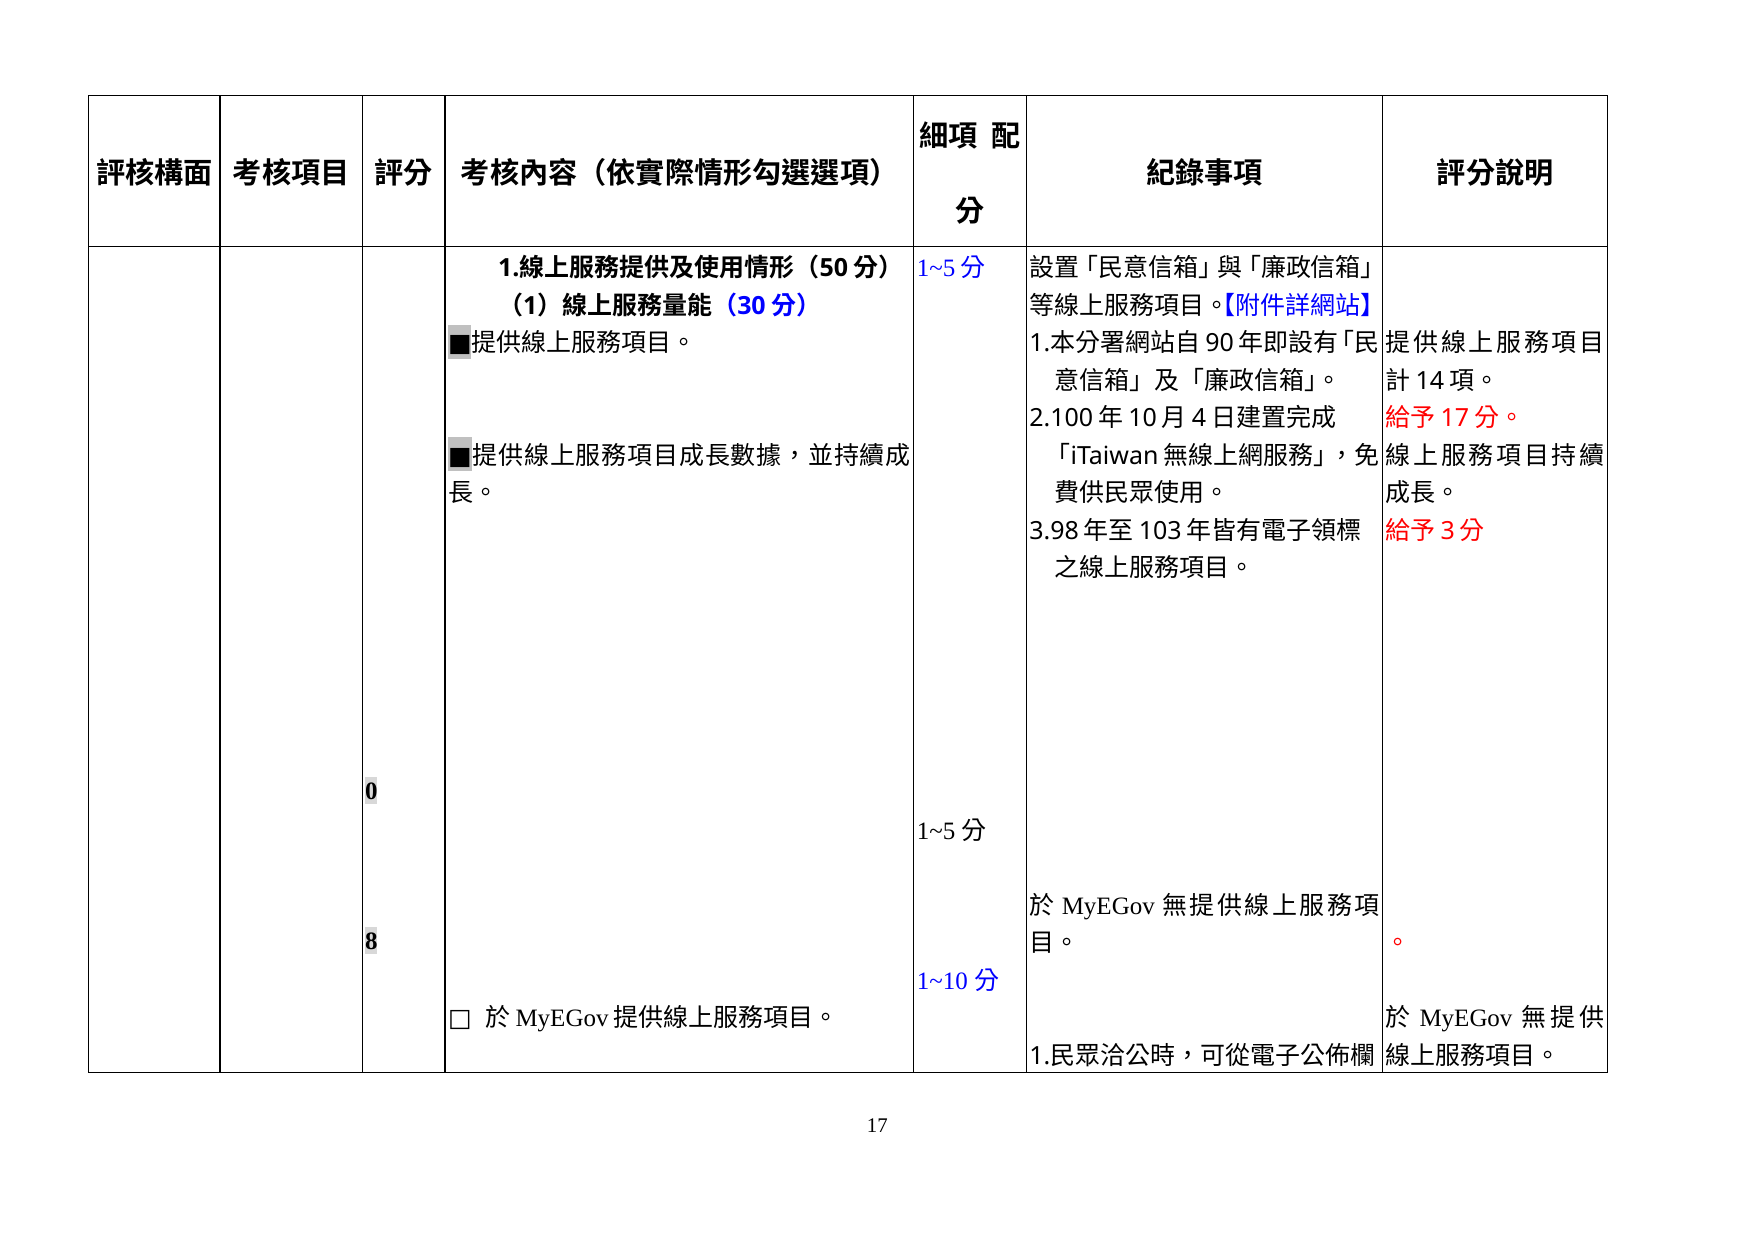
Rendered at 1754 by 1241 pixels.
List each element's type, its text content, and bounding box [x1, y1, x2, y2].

table_cell 人員服務收款比率極高。 給予58分。 機關申辦案件流 程原即較為簡化。 給予58分 【為民服務意見調查表滿意度分析表】 無效問卷： 未作答或勾選2個 回收：79件 滿意/(總數-無效)*100% 上季滿意度97.29% .無效問卷： 未作答或勾選2個 上季94.16% 因有檢討申辦人檢附申辦書表簡化措施、機關所辦之業務，民眾只需攜帶簡易之身分證明文件、印章或委託書，因此，民眾洽公是非常方便。 給予56分。 已於本分署網站及傳繳通知提供承辦單位及電話、服務場所及機關網站（頁）公布標準處理流程及義務人至分署後，志工等會主動告知申請人處理程序。 給予36分。 已提供現場、電話及網路查詢。 給予15分。 皆有專人每日受理申辦，如有疑問時，會以電話聯繫詢問確認之，當完成後，亦都會以電話、書面或E-mail告知辦理情形。 給予28分。 滿意度達85％以上。 給予24分。 上季97.92% 因有提供「核心設施」及「一般設施」供民眾使用，且有不足或損壞時，通知採購單位採購或請廠商維修。 哺乳室每日清潔，每月檢查。 機關東側騎樓裝設無障礙空間坡道。 給予24分。 上季滿意度：94.91% 因民眾對於機關整體服務禮儀的滿意度達80％以上。 上季滿意度：98.80% 給予19分。 測試結果平均高於80分。 給予15分。 上季平均89.63分 因民眾對於承辦人的問題回應率的滿意度達85％以上。 給予48分。 上季滿意度：96.41% 1.施政宣導資料置機關網站周知 2.為民服務場所提供文宣品宣傳 3.辦施政宣導活動 4.透過平面或電子媒體進行宣導 5.藉由參與公益或社區活動進行施政宣導皆有辦理。 給予29分。 因民眾對於11項服務的滿意度達80％以上。 給予50分。 成長率： (1)+0.86% (2)+2.13% (3)+3.01% (4)-1.27% (5)+0.44% (6)-1.46% (7)0% (8)-5.13% (9)-1.72% (10)-5.26% (11)+4.47% 申辦時間比較： A.增加：0.71分鐘 B. 增加幅度11.75% 辦理民眾意見處理滿意度調查 無民眾不滿意。 給予40分。 上季滿意度：0% 本分署已訂定受理民眾陳情處理機制及標準作業程序、對於民眾意見（含新聞輿情）有專人以書面會辦相關單位及其主管後陳核分署長，使其了解辦理情形、不定期辦理講習及每月辦理為民服務工作意見調查表分析檢討。 給予8分。 人民陳情案件問卷調查滿意度統計表 無民眾不滿意。 給予8分 本分署除無第7條第1項第7及9款之相關政府資訊及並非第10款之合議制機關外，其於7類政府資訊皆已100％公開於網站（頁）。 2.雖無以「主動公開資訊」名稱之專區，但設有以「政府資訊公開」名稱之專區，且其意義及功能相同。 給予17分。 機關網站已設有16類服務單元及51 項次單元，對於機關公開服務措施、FAQ、機關活動、文宣品等資訊周知度應很高。 給予8分。 網站（頁）資訊連結正確件數達16件。給予18分。 有提供全文檢索 給予25分。 並未提供功能說明、使用範例、資訊檢索建議功能： 不給予分數。 未提供進階功能檢索：不給予分數。 經Meta Data檢測結果通過比例為91%。 給予10分。 提供線上服務項目計14項。 給予17分。 線上服務項目持續成長。 給予3分 。 於MyEGov無提供線上服務項目。 不給予分數。 電子公佈欄（跑馬燈）及宣導品（環保餐具）上已有機關網址。 給予8分。 已有健保案件之債證、送達證書、繳款書與收據、差勤表單、領物單、現場查訪表單及自動回饋分案結果電子檔等電子表單，並進行電子表單管理。以電子化進行財產查報。 給予8分。 對於民眾意見，設有專人受理申辦及回應，但未設討論區。 給予20分。 於「服務時間彈性調整」、「服務地點延伸」、「服務項目改造」、「服務方法創新」及「其他創新服務樣態」等5方面皆有辦理。 給予120分。 法務部便民服務線上申辦系統 放寬分期規定 1.創意服務措施已成為機關標準服務，部分措施並有標準作業流程。 2.有持續檢討改善創意服務措施，使其更符合民眾需求。 3.有創意服務措施提供作為其他機關標竿學習效益與擴散效果。 給予35分。 有持續檢討改善創意服務措施，使其更符合民眾需求。 給予20分。 [1383, 247, 1607, 1072]
table_header 考核項目 [221, 96, 362, 246]
table_header 細項 配分 [914, 96, 1026, 246]
table_cell [89, 247, 219, 1072]
table_cell 各項數據採計104年1至3月 扣除義務人至超商、銀行及郵局繳款，清償金額經由本分署代收，並代義務人解繳至各移送機關，共2億3,296萬3,737元，舉其要者如下： 1.104年1~3月總徵起金額：2億7,615萬6,959元 2.超商、銀行及郵局繳款12,563件，金額4,319萬3,222元 3.各移送機關派駐代理人、出納及各移送機關收款金額2億3,296萬3,737元，收款比率84.36%。 1.檢討簡化申辦流程： 繳交國稅及地方稅之稅額有利息累計之情事，因此，如無稅務機關派駐本分署時，將發生繳款金額之疑義及民眾無法立即取得稅務機關之收據，因此，要求稅務機關派駐本分署時，除可解決繳款金額之疑義外，亦可使民眾立即取得稅務機關之收據，省卻先由本分署開立收據予民眾，待稅務機關收到款項並確認金額無訛後，再開立稅務機關收據予民眾之繁雜程序。 2.績效：【附件2】之10 （1）「為民服務工作意見調查表」之「10.申辦案件的流程及速度」： A滿意（含非常滿意）：72位。 B.無效問卷：3位(未作答或勾選2個) C.滿意度：94.74% （2）依「為民服務工作意見調查表」之「申辦案件的流程及速度」之「所花費時間」：【附件2】之11 A.5分鐘以內：40件，占57.14%。 B.5至15分鐘以內：26件，占37.14%。 C.15分鐘以內：66件，占94.29%。 D.無效問卷：9位 1.民眾如需分期繳納案款時，原需具狀申請，但因具狀內容是許多民眾所不了解，因此，為求便民，現今只要在分署內網站下載或服務台索取「分期繳納申請書」，勾選無法一次完納全部金額之原因（條列式表格）後，即可完成分期繳納之申請。 2.本分署辦理拍賣時，將投標書及委任狀相結合，方便民眾委託他人投標時使用，無需再撰寫另一委任狀，不僅簡化申請流程，易符合節能減碳之趨勢。 3.義務人至分署繳款、採購案之廠商現場及電子領標、民眾申訴陳請皆無需檢付任何書證即可辦理。 4.辦理拍賣時，民眾只需帶身分證明文件。 5.採購案開標及簽約時，廠商負責人親自到場時，只需帶公司及負責人印章；若非負責人時，需加帶身分證明文件及委託書。 1.網站（http://www.tny.moj.gov.tw/） 繳款通知提供承辦單位及電話，且於服務場所及網站（頁）公布標準處理流程(執行案件處理作業流程圖)、承辦單位及電話。【附件3】(網站) 2.義務人至本分署後，志工等會主動告知申請人處理程序。(現場繳款流程圖) 1.義務人至本分署，承辦人、役男、委外人員、志工可提供現場案件查詢服務。 2.本分署網站（http://www.tny.moj.gov.tw/）及信封與業務宣導摺頁有提供電話、地址、網址及位置圖。 3.傳繳通知亦有承辦單位之電話及股別。【附件4】 1.網站民意信箱及廉政信箱，或以書面形式申辦案件者，每日皆有專人受理申辦，當收到申辦案件後，如有疑問時，會以電話（如留有電話號碼）聯繫詢問確認，如無疑問，立即會辦相關單位陳核分署長，處理完成後都以電話或E-mail告知辦理情形。 2.陳情案件回復後，以郵件或廣告回信寄發處理情形問卷調查並作後續分析。 「為民服務工作意見調查表」1.「洽公環境滿意度及環境整潔及綠化、美化情形」：回收79件【附件2】之1 1.滿意（含非常滿意）：78位。 2.無效問卷：0位(未作答或勾選2個) 3.滿意度：98.73% 1.機關提供「核心設施」（為民服務中心），亦備有「一般設施」供民眾使用，如有不足或損壞時，通知採購單位採購或請廠商維修。 2.「為民服務工作意見調查表」2.「本分署服務設備、引導標示是否清楚」： 回收79件【附件2】之2 A.滿意（含非常滿意）：78位。 B.無效問卷：1位(未作答或勾選2個) C.滿意度：100% 「為民服務工作意見調查表」7.「承辦人的服務態度」：【附件2】之7 1.滿意（含非常滿意）：78位。 2.無效問卷：1位(未作答或勾選2個) 3.滿意度：100% 1.上級行政執行署電話禮貌測試合計：6人【附件5】 測試等第優良：6人 2.本分署測試：9人，平均89.46分。 【附件6】 「月為民服務工作意見調查表」之9.「承辦人的問題回應正確率」：【附件2】之9 1.滿意（含非常滿意）：75位。 2.無效問卷：1位(未作答或勾選2個) 3.滿意度：96.15% 1.網站施政宣導：執行業務公告 獎勵檢舉滯欠大戶生活奢華問答、 常見問題、鑑定人估價作業規定、如「動產拍賣」、「不動產拍賣」、「便利商店代收案款」、「繼承新法 報你知」及「反毒參一咖」等資料皆置機關網站公告周知。【附件7】 2.服務場所文宣品宣導【附件8.9.10】 洽公資訊、機關簡介、不動產拍賣「便利商店代收案款」、政風宣導等。 3.施政宣導活動 (1)大廳公布欄及牆作政風宣導。 (2)櫃台放業務宣導文宣。 4.參與公益或社區活動施政宣導 愛心社或替代役公益或檔案運用活動，贈送機關宣導品環保筷。【附件13】 5.針對社會關心或具指標個案召開記者會或發佈新聞稿。 「為民服務工作意見調查表」11項：【附件2】、【附件15、16】 1.滿意度90%以上：9項(103年8項) 2.滿意度85%以上：2項(103年3項) 3.滿意度80%以下：0項(103年0項) 4.滿意度成長率：103年及104年同季相比較 (1)洽公環境滿意度及環境整潔及綠化、美化情形。 (2)本分署服務設備、引導標示是否清楚。 (3)電話禮貌。 (4)服務台服務。 (5)本分署機關網站提供資訊情形。 (6)行政執行事件有關規定獲知管道。 (7)承辦人的服務態度。 (8)申請案件時，承辦人員對規定解說是否詳細。 (9)承辦人的問題回應正確率。 (10)申辦案件的流程及速度。 (11)申辦案件所花費的時間。 5.申辦案件所花費的時間與上年度比較。 (1)103年平均花費時間：6.04分 (2)104年平均花費時間：6.75分 6.滿意度分析檢討：【附件17】 會各單位檢討改善。 1.辦理民眾陳請（申訴）件數： 總計：5件【附件18】 2.寄發處理情形問卷調查：5件 3.未寄發問卷：0件(重復陳情或其他) 4.問卷回收：0件 5.滿意度分析： (1)非常滿意：0件 (2)滿意：0件 (3)尚可：0件 (4)不滿意：0件 (5)非常不滿意：0件 (6)滿意度：0%(非常滿意+滿意) 1.訂定受理民眾陳情處理機制及標準作業程序，並公佈於網站。【附件19】 2.民眾意見（含新聞輿情）有專人以書面會辦相關單位及其主管後陳核 分署長，使其了解辦理情形。 3.不定期辦理講習。【附件20】 4.每月為民服務工作意見調查表完成後，立即作服務滿意度檢討分析，對於各項服務有「不滿意（含非常不滿意）」或「對本分署有其他意見」者，電詢原因並告知改善對策，如涉及執行人員執行態度欠佳時，將列入執行態度考核。 1-3月滿意度0%。【附件21】 1.依據「政府資訊公開法」第7條規定，應公開10類政府資訊： （1）本分署除無第7條第1項第7及9款之相關政府資訊及並非第10款之合議制機關外，其餘7類政府資訊（第7條第1項第1、2款連結至法務部「主管法規系統」）皆已100％公開於網站（頁）。【附件詳網站】 （2）本分署網站設有以「政府資訊公開」名稱之專區，非以「主動公開資訊」名稱之專區，但其意義及功能相同。 機關網站設有16類服務單元（機關簡介、機關導覽、為民服務、統計園地、廉政天地、檔案應用、行政執行法規、電子公佈欄、替代役役男專區、政府資訊公開、法務電子報、重大政策、就業資訊及電子公文附件區）及51項次單元。【附件詳網站】 1.本分署網站首頁設置「檢索」服務，使民眾迅速收尋瀏覽所需資訊。 2.建置資訊平台連結服務16處。 【附件詳網站】 有提供全文檢索。 並未提供功能說明、使用範例及資訊檢索建議功能。 並未提供進階功能檢索。 經Meta Data檢測結果通過比例為91%。 【附件22】 提供14則各類申(聲)請書表及設置「民意信箱」與「廉政信箱」等線上服務項目。【附件詳網站】 1.本分署網站自90年即設有「民意信箱」及「廉政信箱」。 2.100年10月4日建置完成「iTaiwan無線上網服務」，免費供民眾使用。 3.98年至103年皆有電子領標之線上服務項目。 於MyEGov無提供線上服務項目。 1.民眾洽公時，可從電子公佈欄（跑馬燈）知道本分署網址。 2.本分署宣導品（環保餐具）上印有機關網址。 3.平面媒體宣導均附網站網址： 1.健保案件之債證（98年6月1日起發執行憑證需加編號，避免重複以減少錯誤。）、送達證書、繳款書及收據。 2.差勤表單、領物單、現場查訪單。 3.案管系統於分案後翌日，自動回饋分案結果至移送機關承辦單位之電子信箱。 4.推動債證及執行命令電子化，減少紙張、郵資浪費。 本分署網站民意信箱及廉政信箱，每日皆有專人受理申辦，當收到申辦案件後，如有疑問時，會以電話（如留有電話號碼）聯繫詢問確認之，如無疑問時，立即會辦相關單位及陳核分署長知悉，處理完成後都會以E-mail告知辦理情形。 1.服務時間彈性調整： 自97年6月1日起，本分署推行中午不打烊，即排定中午輪值收款。自103年9月1日起，本分署推行早上8點至8點半輪值收款。 2.服務地點延伸： （1）自97年6月1日起，民眾若欠繳未滿2萬元之國稅、及地方稅而移送行政執行，可持本分署寄發印有條碼之傳繳通知書，於繳款期限內至統一、全家、萊爾富、OK四大便利商店全國門市繳款，並至99年1月1日起免收手續費。 （2）自99年7月1日起，民眾若欠繳未滿二萬元之汽車燃料使用費及其違規而移送行政執行，可持本分署寄發印有條碼通知書，於繳款期限內至統一、全家、萊爾富、OK四大便利商店全國門市及全國郵局繳款，免收手續費。 （3）自99年8月26日起，民眾若欠繳未滿2萬元之全民健康保險費而移送行政執行，可持本分署寄發印有條碼之傳繳通知書，於繳納期限內至統一、全家、萊爾富、OK四大便利商店全國門市繳款，免收手續費，亦可到郵局、台銀、土銀、合庫、一銀、華銀、彰銀、富邦、中信銀、兆豐、安泰、日盛、台灣中小企銀、高雄銀行等14家金融機構繳納，無金額限制亦免收手續費。 (4) 民眾若欠繳未滿2萬元之勞工保險費而移送行政執行，可持本分署寄發印有條碼之傳繳通知書，於繳納期限內至統一、全家、萊爾富、OK四大便利商店全國門市繳款，免收手續費，亦可到台銀、花旗、聯邦、三信、土銀、合庫、華泰、台中銀行、富邦、陽信、板信、兆豐、永豐、新光、京城、華南、高雄銀行、台灣企銀、一銀、彰銀、玉山、台新、萬泰、元大、郵局、上海商銀、國泰世華、中信銀、瑞興等29家金融機構繳納，無金額限制亦免收手續費。 (5) 民眾若欠繳未滿2萬元之交通違規罰鍰案件而移送行政執行，可持本分署寄發印有條碼之傳繳通知書，於繳納期限內至統一、全家、萊爾富、OK四大便利商店全國門市繳款，每筆僅收手續費6元。 （6）由移送機關每日支援車輛4部並派員配合現場執行，由義務人可在本分署執行人員現場執行時當場繳款。【附件詳案管系統】 3.服務項目改造： 本分署派駐機關監理站，除可繳款外，亦可查詢車輛欠稅情形。 4.服務方法創新： 現在民眾只要有讀卡機，即可在家中利用網路，透過自然人憑證認證機制，以個人身分証字號及執行案號，查詢其於全省各分署目前所有欠繳案件之進行及繳款情形，對於健保案件繳款部分，可再以超連結方式連結健保局的電子付費交易網頁進行繳款程序，提昇民眾繳款的便利性。 【附件23】 http://www.moj.gov.tw/login/login.htm 5.其他創新服務樣態： 本分署動產及不動產集中拍賣時間為每週四下午3：00(2：30於本分署二樓拍賣室開始投標)。 6.行政執行事件核准分期繳納執行金額實施要點99年2月9 日修正： 第一項：行政執行事件核准分期繳納之期數，得分二至六十期。 第二項：執行金額（含累計）在新臺幣（下同）一千萬元以上之行政執行事件，經核准分六十期繳納，仍無法完納者，得經核准繼續延長期數。 7. 自100年3月完成全國首件由地方稅務機關承受之案例；另外，積極協調國稅機關與地方稅務機關於同年11月完成全國首件兩機關共同承受之個案，以解決國稅機關無預見支應地方稅之窘境。今年（101年）在本分署協助研議下台南市政府於6月26日訂定「臺南市政府辦理欠稅案件承受不能拍定不動產作業要點」，從原先採個案簽准之方式，透過法令的訂定而使地方稅務機關之作業程序法制化，並於101年9月27日完成法制化後第一件承受之案例。執行案件常見義務人已無力清償，剩餘之不動產又因賣相不佳而乏人問津，本分署以創新之作法推動地方稅務機關承受之制度，使已無力清償之義務人得因承受制度而清償欠稅。 1.創意服務措施已成為機關標準服務：上述「服務時間彈性調整」：中午輪值收款、「服務地點延伸」：超商繳款與義務人現場繳款、「服務項目改造」：派駐機關監理站，除可繳款外，亦可辦理其他監理業務及「服務方法創新」：電子付費等4方面創意服務措施已成為機關標準服務。 2.有標準作業流程者：「服務項目改造」：派駐機關監理站，除可繳款外，亦可辦理其他監理業務。 3.創意服務措施是否持續檢討改善：創意服務措施將持續檢討改善，使其更符合民中需求。 4.創意服務措施提供作為其他機關標竿學習效益與擴散效果： （1）自97年6月1日起，本分署推行中午不打烊，排定中午輪值收款後，其他分署亦比照辦理。 （2）本分署於97年4月訂定「查封物品保管措施」，行政執行署政風室於98年辦理「查封物品管理專案稽核」時，其他分署有電詢希望本分署提供相關資料供參。 (3) 發出執行命令前，須先向移送機關查詢積欠稅額，以提高執行命令之正確性，亦避免引起民怨。 持續辦理 （1）自97年6月1日起，本分署推行中午不打烊，排定中午輪值收款後。自103年9月1日起，本分署推行早上8點至8點半輪值收款。 （2）本分署於97年4月訂定「查封物品保管措施」，行政執行署政風室於98年辦理「查封物品管理專案稽核」時，其他分署有電詢希望本分署提供相關資料供參。 (3) 發出執行命令前，須先向移送機關查詢積欠稅額，以提高執行命令之正確性，亦避免引起民怨。 [1027, 247, 1382, 1072]
table_cell 1~60分 1~60分 1~60分 30~40分 20~30分 1~20分 15~20分 10~15分 1~10分 30~40分 1~30分 20~25分 15~20分 1~15分 20~25分 15~20分 1~15分 15~20分 10~15分 1~10分 15~20分 10~15分 1~10分 45~50分 40~45分 35~40分 30~35分 1~30分 1~30分 40~60分 1~10分 1~10分 40~50分 1~10分 1~10分 10~20分 1~10分 8~10分 5~8分 1~5分 15~20分 10~15分 1~10分 1~25分 1~7分 1~7分 1~11分 1~20分 1~5分 1~5 分 1~10 分 5~10 分 1~5分 40~50 分 30~40 分 1~30分 1~87分 1-26分 1-17分 1~40 分 1~30 分 [914, 247, 1026, 1072]
table_cell 0 8 [363, 247, 444, 1072]
table_header 紀錄事項 [1027, 96, 1382, 246]
table_header 評核構面 [89, 96, 219, 246]
table_cell 服務流程（280分） 得分：251分 二、 機關形象（170分） 得分：159分 三、 顧客關係（150分） 得分：117分 一、 資訊提供及檢索服務（100分） 得分：78分 二、 線上服務及電子參與（100分） 得分：56 提供創新（意）服務情形（200） 得分：175分 [221, 247, 362, 1072]
table_header 考核內容（依實際情形勾選選項） [446, 96, 913, 246]
table_header 評分說明 [1383, 96, 1607, 246]
table_header 評分 [363, 96, 444, 246]
table_cell （一）服務流程便捷性（180分） 1.單一窗口服務全功能程度（60分） 建置全功能化單一窗口，提供民眾多種與整合服務情形。 2.申辦案件流程簡化程度（60分） 檢討簡化申辦流程，提升便民服務之績效。 3.申辦案件書表減量程度（60分） 檢討申辦人檢附申辦書表情形，執行簡化措施，提升申辦便利性績效。 （二）服務流程透明度（100分） 1.案件處理流程查詢公開程度（60分） （1）提供案件承辦資訊種類（40分） ■提供承辦單位及電話，且於服務場所及機關網站（頁）公布標準處理流程，並主動告知申請人處理程序。 □提供承辦單位及電話，且於服務場所及機關網站（頁）公布標準處理流程。 □提供承辦單位及電話。 （2）提供案件查詢管道種類（20分） □提供現場、電話、網路及其他方式（如PDA等）。 █提供現場、電話及網路查詢。 □提供現場查詢。 2.案件處理流程主動回應程度（40分） □機關受理案件後提供申請人收件確認訊息；且處理案件超過標準作業時間主動告知申請人。 ■機關受理案件後提供申請人收件確認訊息。 服務場所便利性(50分) 1.洽公環境適切程度（25分） ■民眾對於機關整體洽公環境的滿意度達85％以上。 □民眾對於機關整體洽公環境的滿意度達75％以上。 □民眾對於機關整體洽公環境的滿意度達65％以上。 2.服務設施合宜程度（25分） ■除提供「核心設施」外，另備有「一般設施」供民眾使用，且有必要的使用說明與管理，確保設施品質。 □提供「核心設施」供民眾使用，且有必要的使用說明與管理，並定期檢查與充實，確保設施品質。 □提供「核心設施」供民眾使用，且有必要的使用說明與管理，確保設施品質。 (二)服務行為友善性與專業性（90分） 1.服務親和程度（40分） （1）洽公服務禮儀滿意度（20分） ■民眾對於洽公服務禮儀的滿意度達80％以上。 □民眾對於洽公服務禮儀的滿意度達75％以上。 □民眾對於洽公服務禮儀的滿意度達65％以上。 （2）電話禮貌測試績效（20分） □機關電話禮貌測試結果優良。 （測試分數90分以上） ■機關電話禮貌測試結果良好。 （測試分數80分以上） 機關電話禮貌測試結果普通。 （測試分數70分以上） 2.服務可勝任程度（50分） ■服務人員回應問題正確率達90％以上。 □服務人員回應問題正確率達85％以上。 □服務人員回應問題正確率達80％以上。 □服務人員回應問題正確率達75％以上。 □服務人員回應問題正確率達70％以上。 （三）服務行銷有效性（30分） 施政宣導有效程度（30分） ■施政宣導資料置機關網站公告周知。 ■為民服務場所提供相關文宣品宣傳。 ■辦理施政宣導活動。 ■透過平面或電子媒體進行宣導。 ■藉由參與公益或社區活動進行施政宣導。 （一）民眾滿意度（80分） 機關服務滿意度（80分） ■定期辦理服務滿意度調查，且服務滿意度達80﹪以上。 ■定期辦理服務滿意度趨勢分析,自我檢討提出改善服務措施，且有執行績效。 ■服務滿意度成長率 （二）民眾意見處理有效性（70分） 民眾意見回應與改善程度（70分） 辦理民眾意見處理滿意度調查，滿意度達60%以上。 設有民眾意見（含新聞輿情）處理機制及標準作業程序，且定期進行演練及檢討，並提供協談諮商服務。 提供民眾意見處理滿意度成長率數據。 （一）資訊公開適切性與內容有效性（50分） 公開法令、政策及服務資訊程度及內容正確程度（50分） （1）依據「政府資訊公開法」第7條主動公開相關資訊於網站（頁）比例（20分） ■應公開且已公開資訊比例達100％以上，並於網站（頁）設置「主動公開資訊」專區。 □應公開且已公開資訊比例達90％以上，並於網站（頁）設置「主動公開資訊」專區。 （2）服務措施及出版品資訊周知度（10分） ■公開服務措施、FAQ、機關活動、文宣品、出版品，另其他重要資訊1種以上。 □公開服務措施、FAQ、機關活動、文宣品、出版品。 □公開服務措施、FAQ、機關活動、文宣品。 （3）資訊內容正確程度（20分） ■網站（頁）資訊內容及連結抽測正確件數達14件以上。 □網站（頁）資訊內容及連結抽測正確件數達13件以上。 □網站（頁）資訊內容及連結抽測正確件數達12件以上。 （二）資訊檢索完整性與便捷性（50分） 資訊檢索服務妥適性及友善程度 ■提供全文檢索。 □提供檢索功能說明及使用範例及資訊檢索建議。 □提供進階功能檢索。 ■提供分類檢索，且符合詮釋資料及分類檢索規範。 （一）線上服務量能擴展性（50分） 1.線上服務提供及使用情形（50分） （1）線上服務量能（30分） ■提供線上服務項目。 ■提供線上服務項目成長數據，並持續成長。 於MyEGov提供線上服務項目。 （2）線上服務推廣績效（10分） ■透過推廣行銷活動提升民眾對於線上服務的認知與回應情形。 （3）電子表單簡化績效（10分） ■提出電子表單簡化建議或執行表單簡化工作，並進行電子表單管理。 提出電子表單簡化建議或執行表單簡化工作。 （二）電子參與多樣性（50分） 1.電子參與多元程度（50分） □除民眾意見反映及討論區外，另提供電子參與方式2種以上，且有互動機制及實際回應。 □除民眾意見反映及討論區外，另提供電子參與方式1種，且有互動機制及實際回應。 ■提供民眾意見反映及討論區，且有互動機制及實際回應。 有價值的創意服務（130分） ■服務時間彈性調整：如採取假日門 市、中午不打烊、夜間服務等作法。 ■服務地點延伸：如突破現場、臨櫃辦 理之限制，採取異地申辦即取件，電 話、傳真辦理及取件等作法。 ■服務項目改造：如服務項目總體檢， 檢討非必要之服務並予以終結；或新 增（創）服務項目，如策略聯盟、開 發客製化服務等。 ■服務方法創新：如利用資訊科技推動 網路繳、付款服務；提供主動服務 等。 ■其他創新服務樣態。 （二）創新服務標竿學習效益（40分） ■創意服務措施是否成為機關標準服務並有標準作業流程。 ■創意服務措施是否持續檢討改善。 ■創意服務措施提供作為其他機關標竿學習效益與擴散效果。 （三）組織內部創新機制及運作情形 （30分） 機關能否產生源源不絶的創新服務之關鍵所在是組織內部創新機制及運作。 ■機關應詳細說明內部創新提案機制之建立及運作情形，並確保該機制可常態性持續運轉。 [446, 247, 913, 1072]
